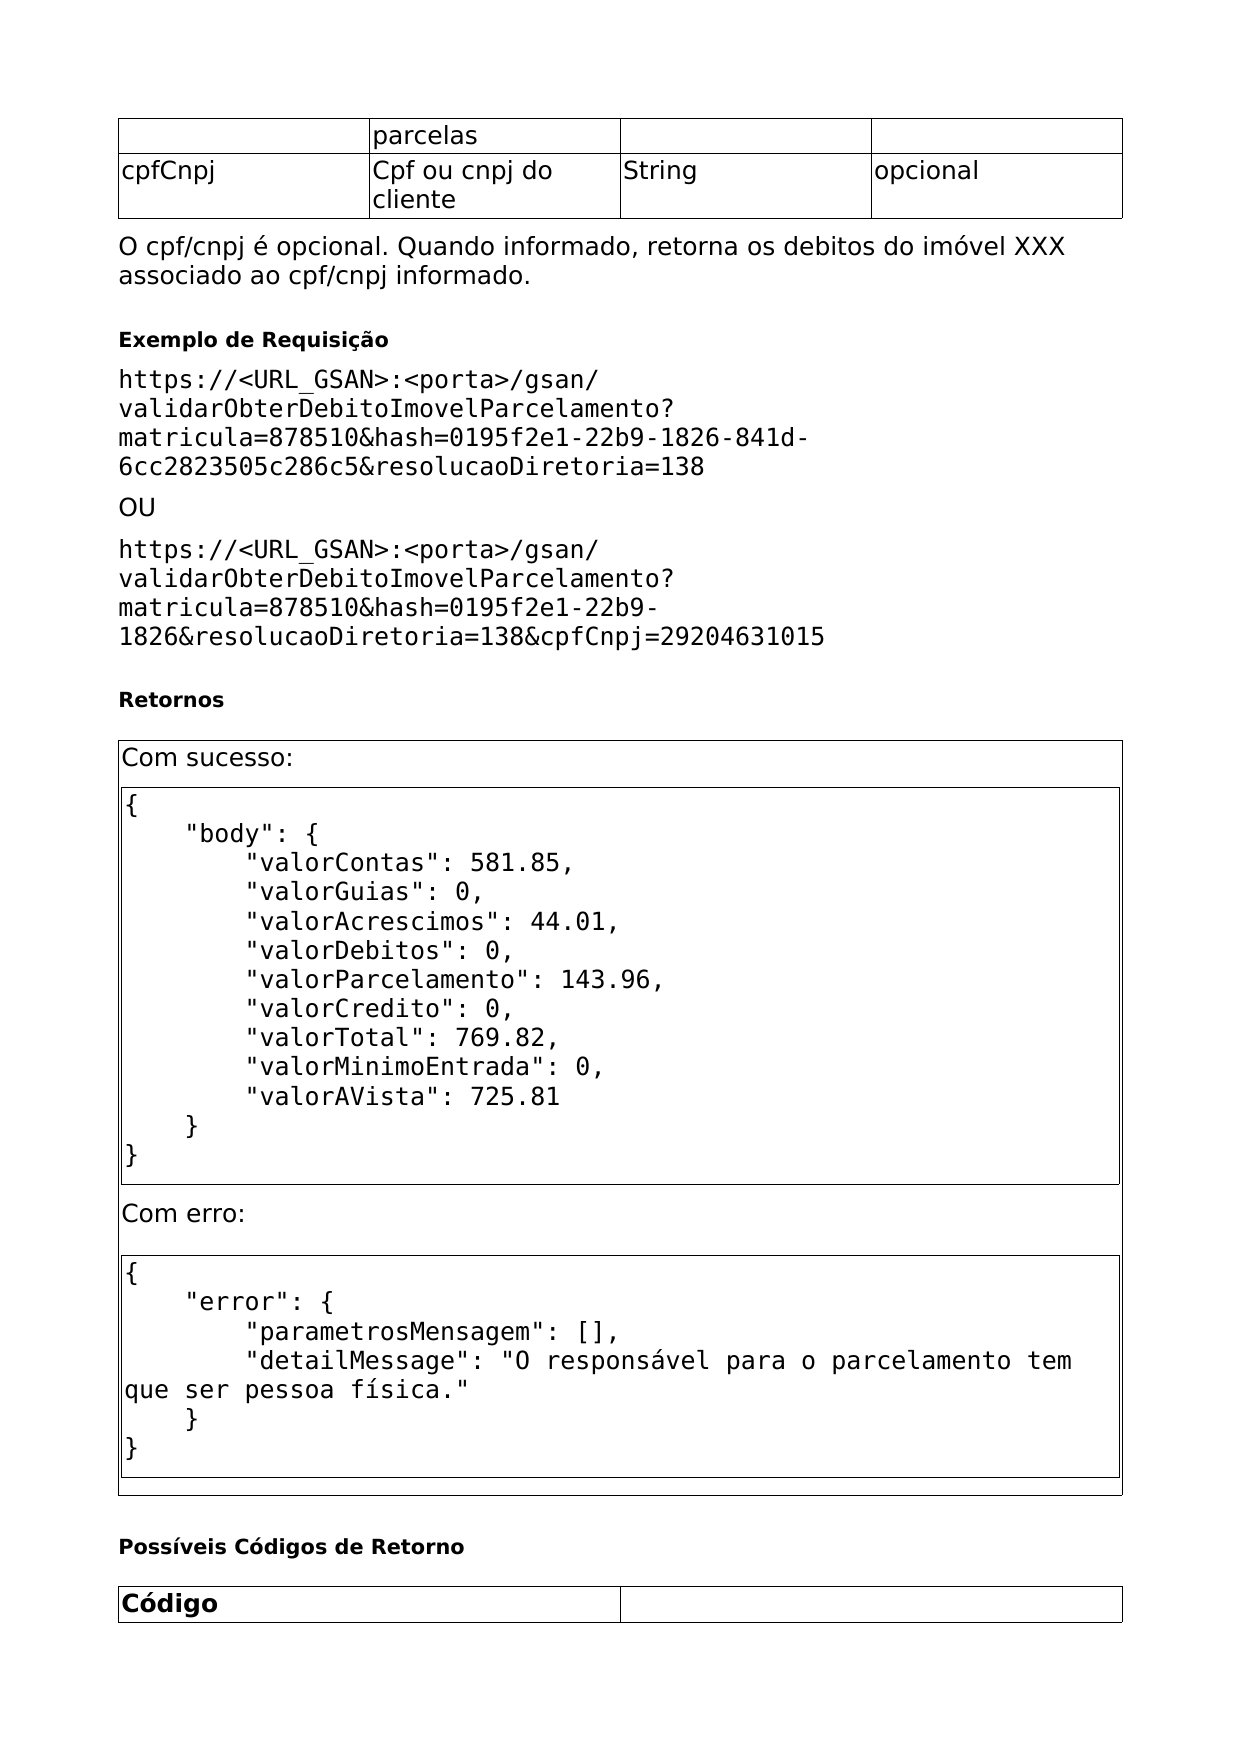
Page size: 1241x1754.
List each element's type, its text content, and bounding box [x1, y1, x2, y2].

table_cell [621, 119, 871, 153]
text OU [118, 493, 1122, 523]
table_header Com sucesso: Com erro: [119, 741, 1122, 1495]
subtitle Retornos [118, 688, 1122, 713]
table_cell [872, 119, 1122, 153]
table_header { "body": { "valorContas": 581.85, "valorGuias": 0, "valorAcrescimos": 44.01, "valorDebitos": 0, "valorParcelamento": 143.96, "valorCredito": 0, "valorTotal": 769.82, "valorMinimoEntrada": 0, "valorAVista": 725.81 } } [122, 788, 1119, 1184]
table_cell Cpf ou cnpj do cliente [370, 154, 620, 217]
table_cell opcional [872, 154, 1122, 217]
table_cell parcelas [370, 119, 620, 153]
text O cpf/cnpj é opcional. Quando informado, retorna os debitos do imóvel XXX associado ao cpf/cnpj informado. [118, 232, 1122, 291]
table_header Código [119, 1587, 620, 1622]
table_cell String [621, 154, 871, 217]
table_header [621, 1587, 1122, 1622]
table_cell [119, 119, 369, 153]
text https://<URL_GSAN>:<porta>/gsan/validarObterDebitoImovelParcelamento?matricula=878510&hash=0195f2e1-22b9-1826&resolucaoDiretoria=138&cpfCnpj=29204631015 [118, 535, 1122, 652]
subtitle Possíveis Códigos de Retorno [118, 1535, 1122, 1559]
text https://<URL_GSAN>:<porta>/gsan/validarObterDebitoImovelParcelamento?matricula=878510&hash=0195f2e1-22b9-1826-841d-6cc2823505c286c5&resolucaoDiretoria=138 [118, 365, 1122, 482]
subtitle Exemplo de Requisição [118, 328, 1122, 352]
table_header { "error": { "parametrosMensagem": [], "detailMessage": "O responsável para o parcelamento tem que ser pessoa física." } } [122, 1256, 1119, 1477]
table_cell cpfCnpj [119, 154, 369, 217]
